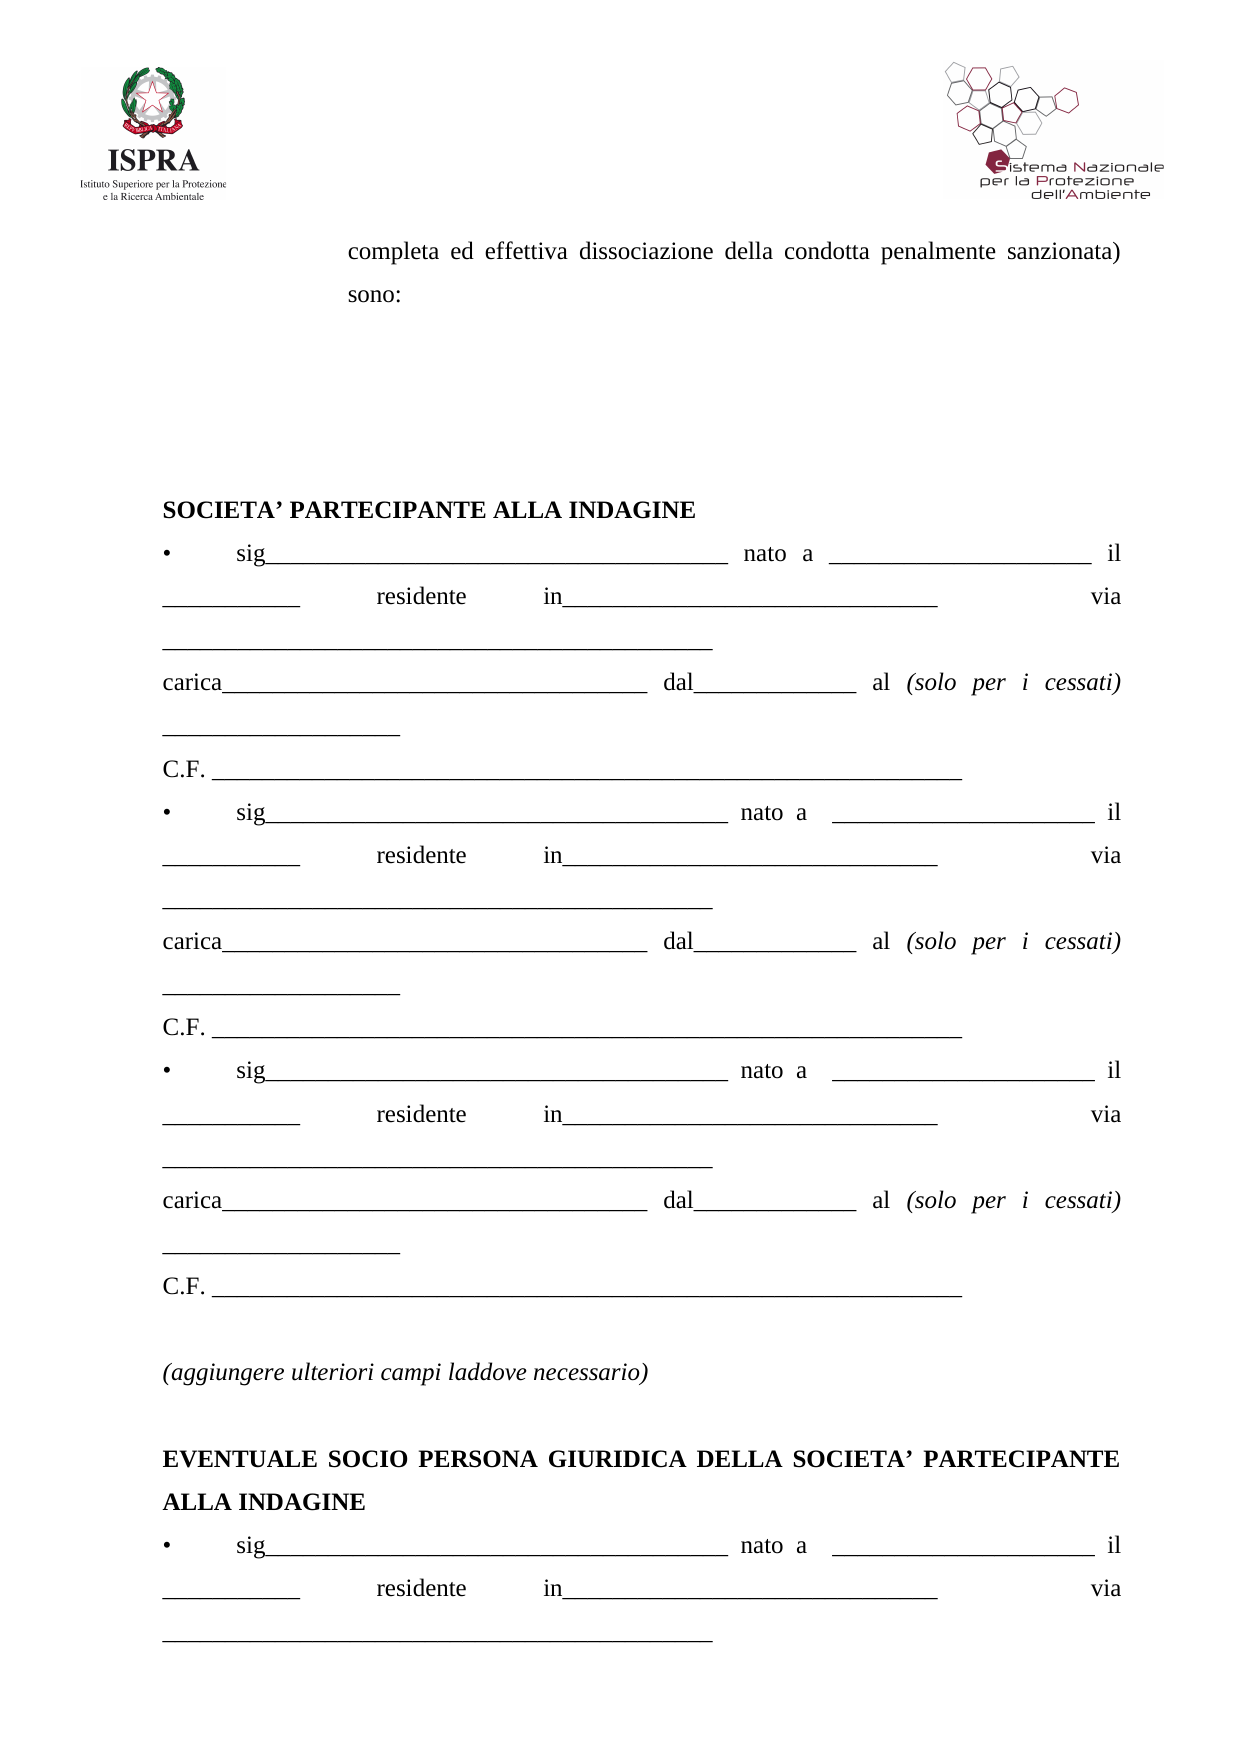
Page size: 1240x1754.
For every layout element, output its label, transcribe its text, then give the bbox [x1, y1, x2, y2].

text C.F. ____________________________________________________________ [162, 754, 1121, 782]
text (aggiungere ulteriori campi laddove necessario) [118, 1357, 1121, 1386]
text C.F. ____________________________________________________________ [162, 1271, 1121, 1300]
list completa ed effettiva dissociazione della condotta penalmente sanzionata) sono: [266, 236, 1121, 308]
text EVENTUALE SOCIO PERSONA GIURIDICA DELLA SOCIETA’ PARTECIPANTE ALLA INDAGINE [162, 1444, 1121, 1516]
text • sig_____________________________________ nato a _____________________ il ___________ residente in______________________________ via ____________________________________________ carica__________________________________ dal_____________ al (solo per i cessati) ___________________ [162, 1056, 1121, 1257]
text • sig_____________________________________ nato a _____________________ il ___________ residente in______________________________ via ____________________________________________ [162, 1530, 1121, 1645]
text SOCIETA’ PARTECIPANTE ALLA INDAGINE [162, 495, 1121, 524]
text • sig_____________________________________ nato a _____________________ il ___________ residente in______________________________ via ____________________________________________ carica__________________________________ dal_____________ al (solo per i cessati) ___________________ [162, 538, 1121, 739]
text • sig_____________________________________ nato a _____________________ il ___________ residente in______________________________ via ____________________________________________ carica__________________________________ dal_____________ al (solo per i cessati) ___________________ [162, 797, 1121, 998]
text C.F. ____________________________________________________________ [162, 1012, 1121, 1041]
